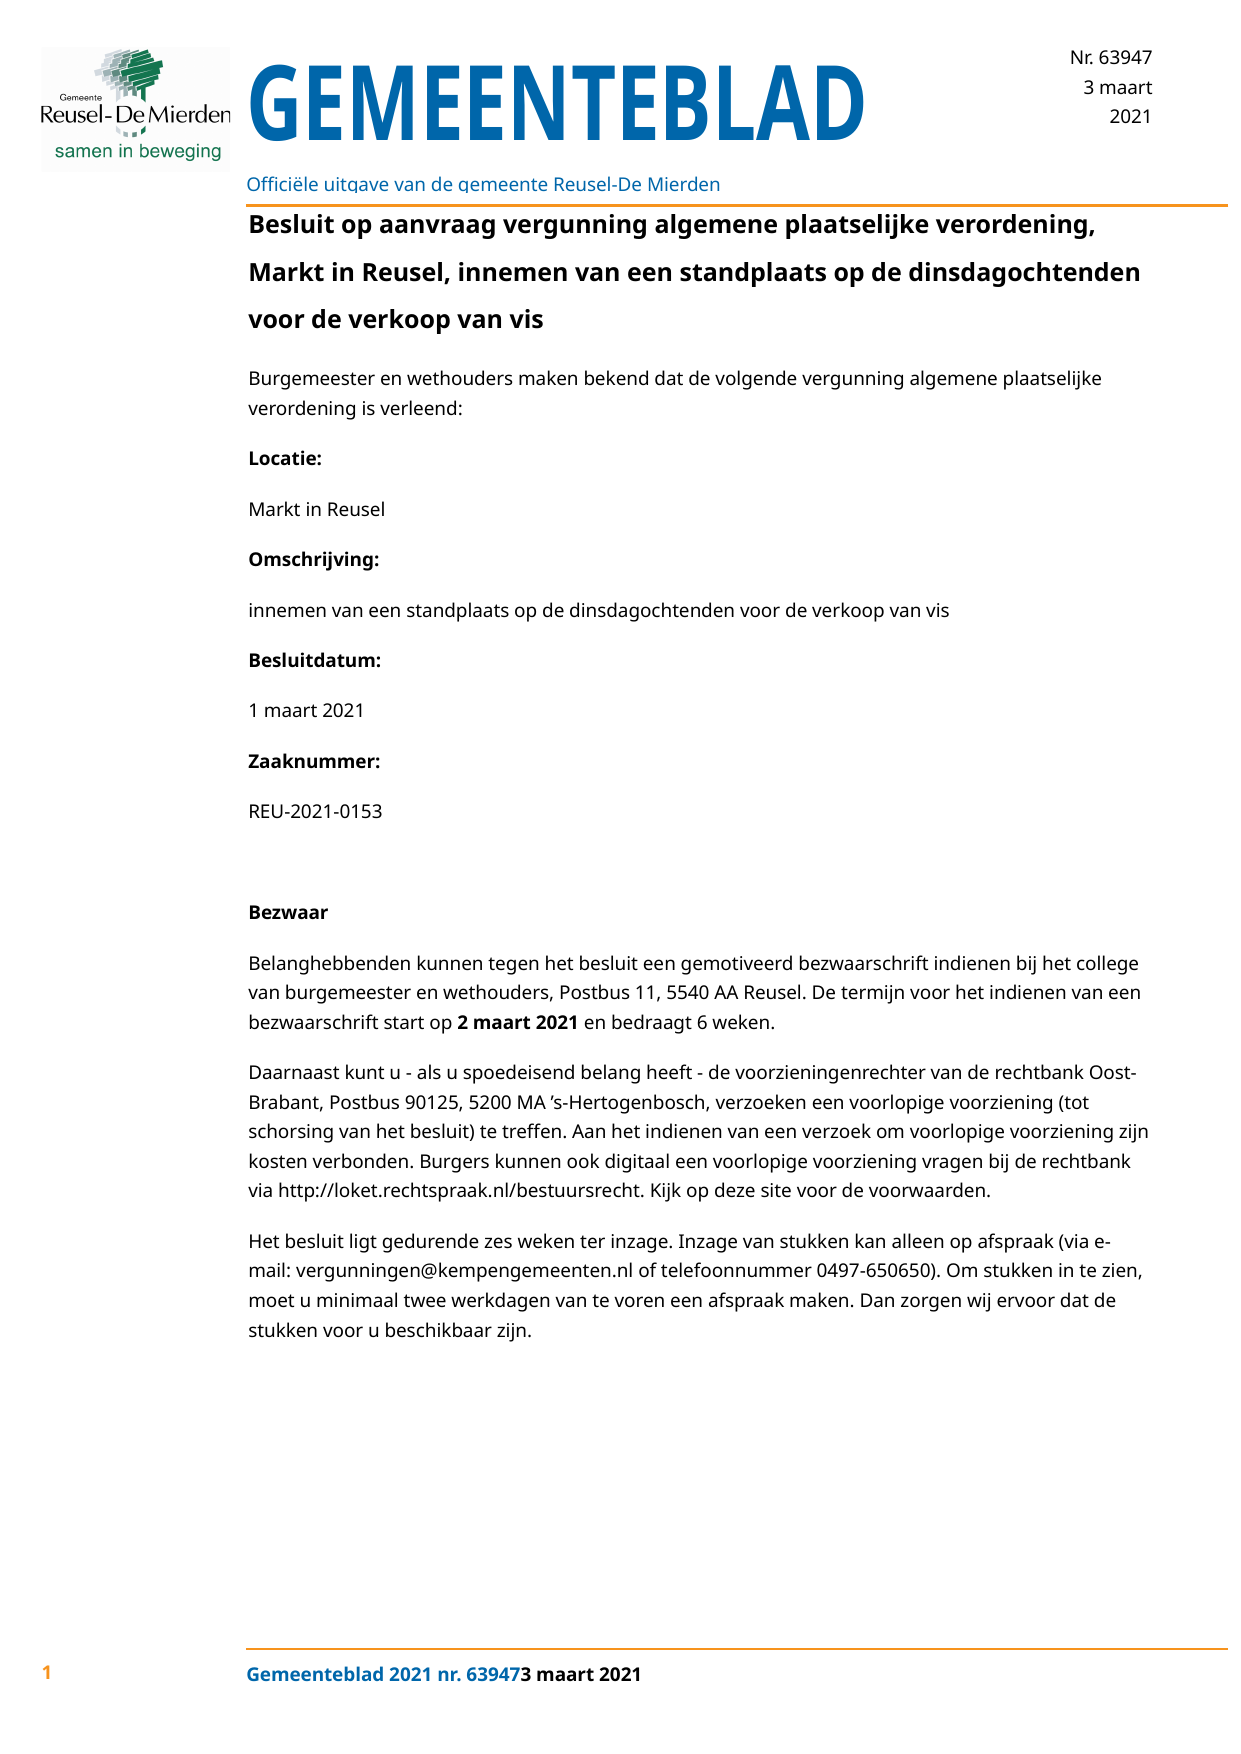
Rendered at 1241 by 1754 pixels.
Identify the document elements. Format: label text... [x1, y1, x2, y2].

text Besluitdatum: [248, 647, 1152, 673]
text Locatie: [248, 446, 1152, 471]
text Belanghebbenden kunnen tegen het besluit een gemotiveerd bezwaarschrift indienen bij het college van burgemeester en wethouders, Postbus 11, 5540 AA Reusel. De termijn voor het indienen van een bezwaarschrift start op 2 maart 2021 en bedraagt 6 weken. [248, 950, 1152, 1034]
text Bezwaar [248, 899, 1152, 925]
text 1 maart 2021 [248, 698, 1152, 723]
text Het besluit ligt gedurende zes weken ter inzage. Inzage van stukken kan alleen op afspraak (via e-mail: vergunningen@kempengemeenten.nl of telefoonnummer 0497-650650). Om stukken in te zien, moet u minimaal twee werkdagen van te voren een afspraak maken. Dan zorgen wij ervoor dat de stukken voor u beschikbaar zijn. [248, 1228, 1152, 1342]
text Burgemeester en wethouders maken bekend dat de volgende vergunning algemene plaatselijke verordening is verleend: [248, 366, 1152, 421]
text Markt in Reusel [248, 496, 1152, 522]
text Omschrijving: [248, 546, 1152, 572]
picture [41, 47, 231, 172]
text Besluit op aanvraag vergunning algemene plaatselijke verordening, Markt in Reusel, innemen van een standplaats op de dinsdagochtenden voor de verkoop van vis [248, 207, 1152, 336]
text Daarnaast kunt u - als u spoedeisend belang heeft - de voorzieningenrechter van de rechtbank Oost-Brabant, Postbus 90125, 5200 MA ’s-Hertogenbosch, verzoeken een voorlopige voorziening (tot schorsing van het besluit) te treffen. Aan het indienen van een verzoek om voorlopige voorziening zijn kosten verbonden. Burgers kunnen ook digitaal een voorlopige voorziening vragen bij de rechtbank via http://loket.rechtspraak.nl/bestuursrecht. Kijk op deze site voor de voorwaarden. [248, 1059, 1152, 1203]
text innemen van een standplaats op de dinsdagochtenden voor de verkoop van vis [248, 597, 1152, 622]
text Zaaknummer: [248, 748, 1152, 774]
text REU-2021-0153 [248, 798, 1152, 824]
